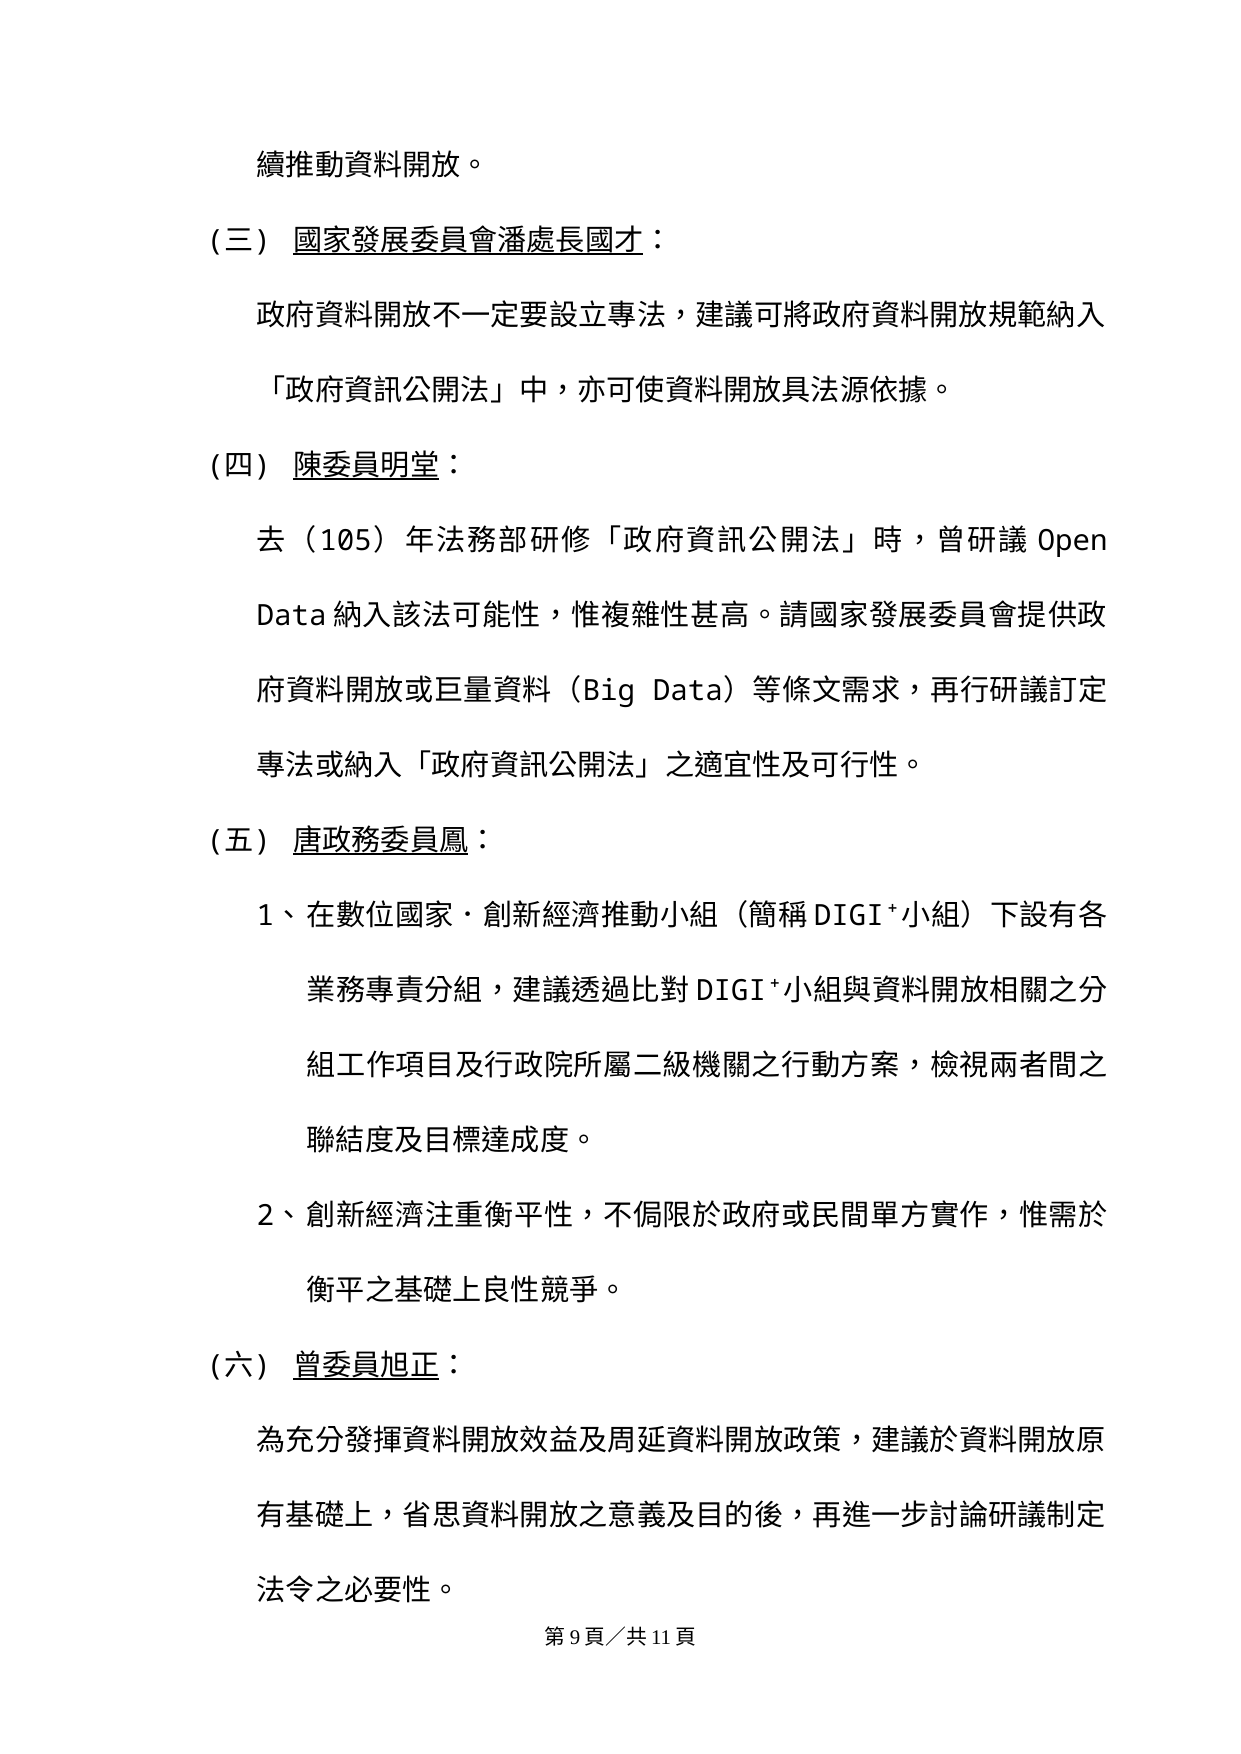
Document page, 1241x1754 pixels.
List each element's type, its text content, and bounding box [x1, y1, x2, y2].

list 在數位國家．創新經濟推動小組（簡稱DIGI⁺小組）下設有各業務專責分組，建議透過比對DIGI⁺小組與資料開放相關之分組工作項目及行政院所屬二級機關之行動方案，檢視兩者間之聯結度及目標達成度。 [256, 869, 1108, 1169]
list 續推動資料開放。 [256, 119, 1108, 194]
list 曾委員旭正： [206, 1319, 1108, 1394]
list 陳委員明堂： [206, 419, 1108, 494]
list 國家發展委員會潘處長國才： [206, 194, 1108, 269]
list 唐政務委員鳳： [206, 794, 1108, 869]
list 創新經濟注重衡平性，不侷限於政府或民間單方實作，惟需於衡平之基礎上良性競爭。 [256, 1169, 1108, 1319]
list 去（105）年法務部研修「政府資訊公開法」時，曾研議Open Data納入該法可能性，惟複雜性甚高。請國家發展委員會提供政府資料開放或巨量資料（Big Data）等條文需求，再行研議訂定專法或納入「政府資訊公開法」之適宜性及可行性。 [256, 494, 1108, 794]
list 政府資料開放不一定要設立專法，建議可將政府資料開放規範納入「政府資訊公開法」中，亦可使資料開放具法源依據。 [256, 269, 1108, 419]
list 為充分發揮資料開放效益及周延資料開放政策，建議於資料開放原有基礎上，省思資料開放之意義及目的後，再進一步討論研議制定法令之必要性。 [256, 1394, 1108, 1619]
